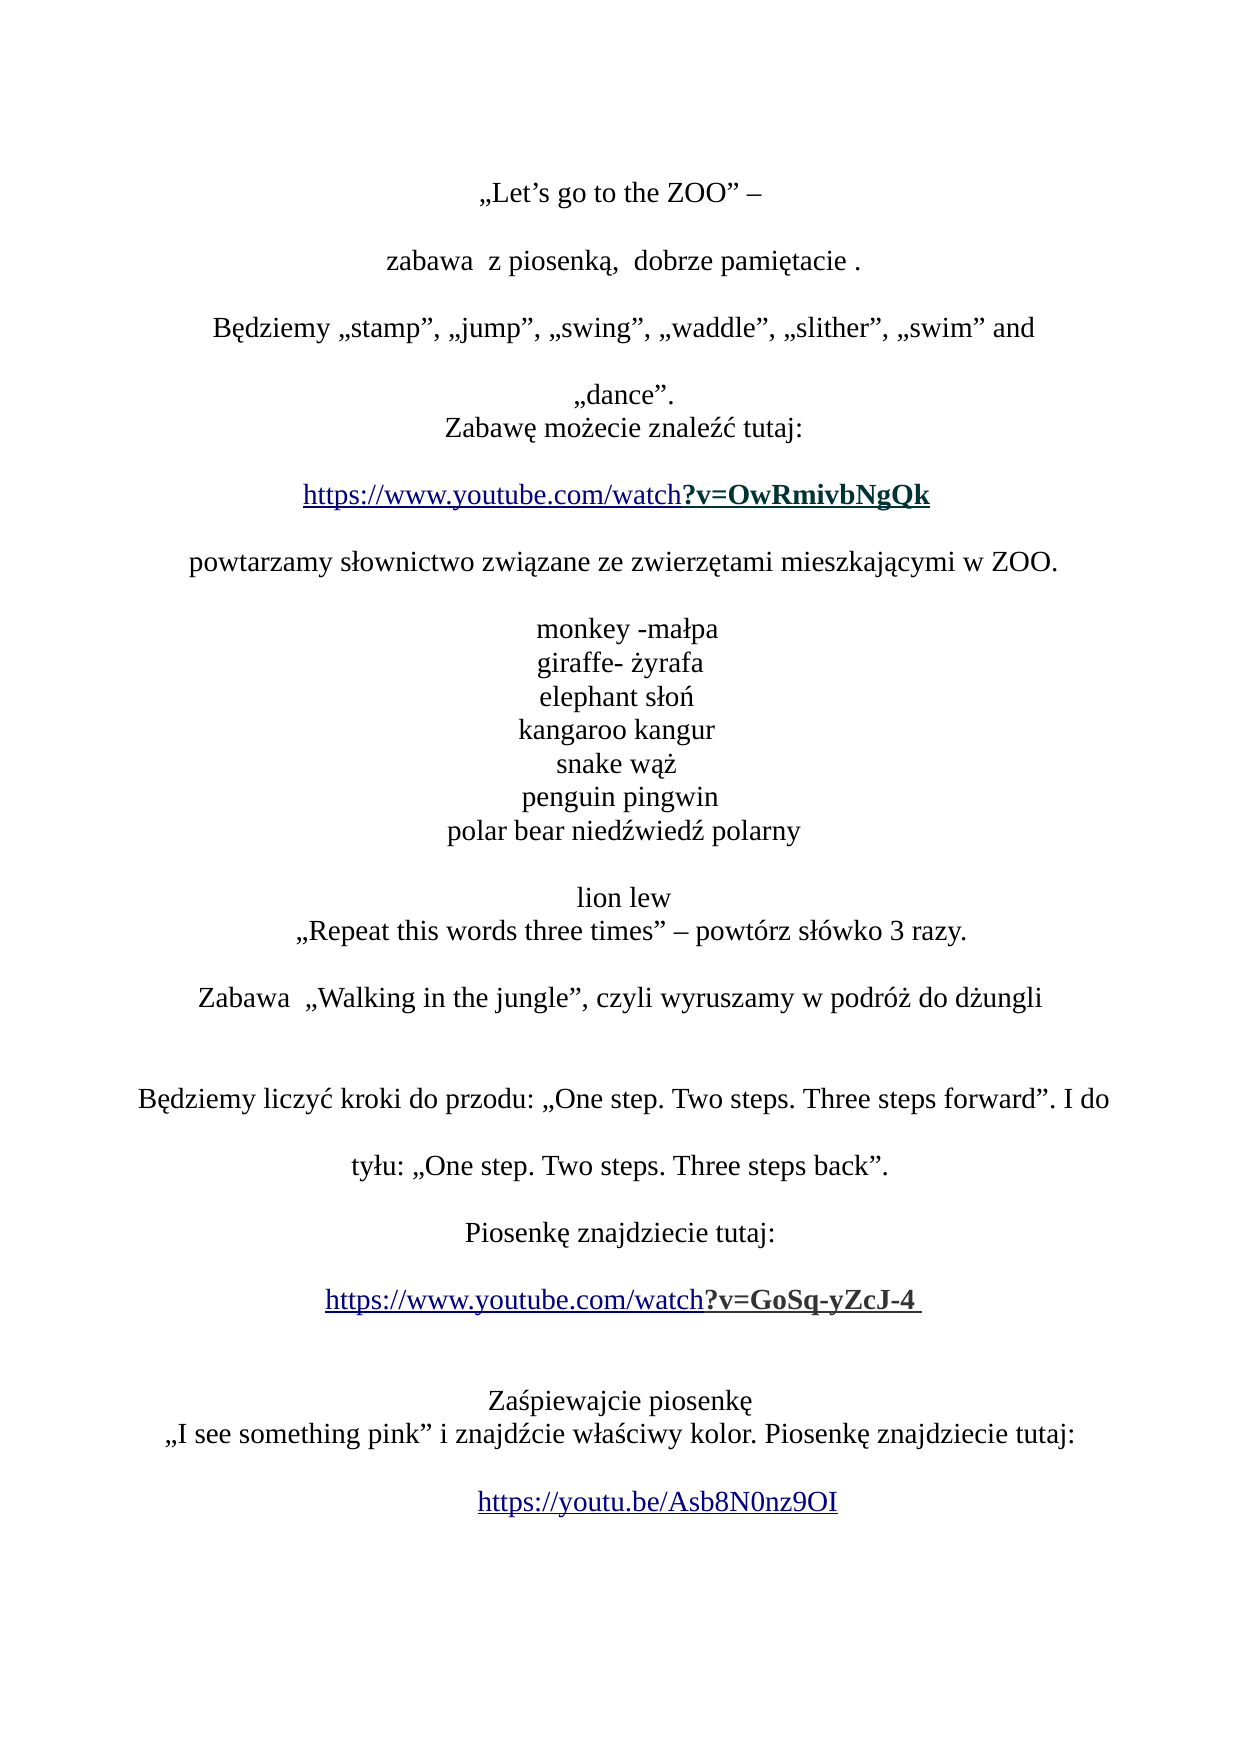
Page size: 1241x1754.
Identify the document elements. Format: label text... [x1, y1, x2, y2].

text „Let’s go to the ZOO” – [118, 176, 1122, 209]
text lion lew [118, 880, 1122, 913]
text Zabawę możecie znaleźć tutaj: [118, 410, 1122, 444]
text Piosenkę znajdziecie tutaj: [118, 1215, 1122, 1249]
text https://www.youtube.com/watch?v=GoSq-yZcJ-4 [118, 1282, 1122, 1316]
text monkey -małpa [118, 612, 1122, 645]
text „dance”. [118, 377, 1122, 410]
text polar bear niedźwiedź polarny [118, 813, 1122, 846]
text  „Repeat this words three times” – powtórz słówko 3 razy. [118, 913, 1122, 947]
text https://www.youtube.com/watch?v=OwRmivbNgQk [118, 477, 1122, 511]
text snake wąż [118, 746, 1122, 779]
text Będziemy „stamp”, „jump”, „swing”, „waddle”, „slither”, „swim” and [118, 310, 1122, 343]
text tyłu: „One step. Two steps. Three steps back”. [118, 1148, 1122, 1182]
text Zabawa „Walking in the jungle”, czyli wyruszamy w podróż do dżungli [118, 981, 1122, 1014]
text kangaroo kangur [118, 712, 1122, 746]
text Będziemy liczyć kroki do przodu: „One step. Two steps. Three steps forward”. I do [118, 1081, 1122, 1115]
text Zaśpiewajcie piosenkę [118, 1383, 1122, 1417]
text powtarzamy słownictwo związane ze zwierzętami mieszkającymi w ZOO. [118, 544, 1122, 578]
text penguin pingwin [118, 779, 1122, 813]
text zabawa z piosenką, dobrze pamiętacie . [118, 243, 1122, 276]
text giraffe- żyrafa [118, 645, 1122, 679]
text „I see something pink” i znajdźcie właściwy kolor. Piosenkę znajdziecie tutaj: [118, 1417, 1122, 1450]
text elephant słoń [118, 679, 1122, 712]
list https://youtu.be/Asb8N0nz9OI [156, 1484, 1122, 1517]
